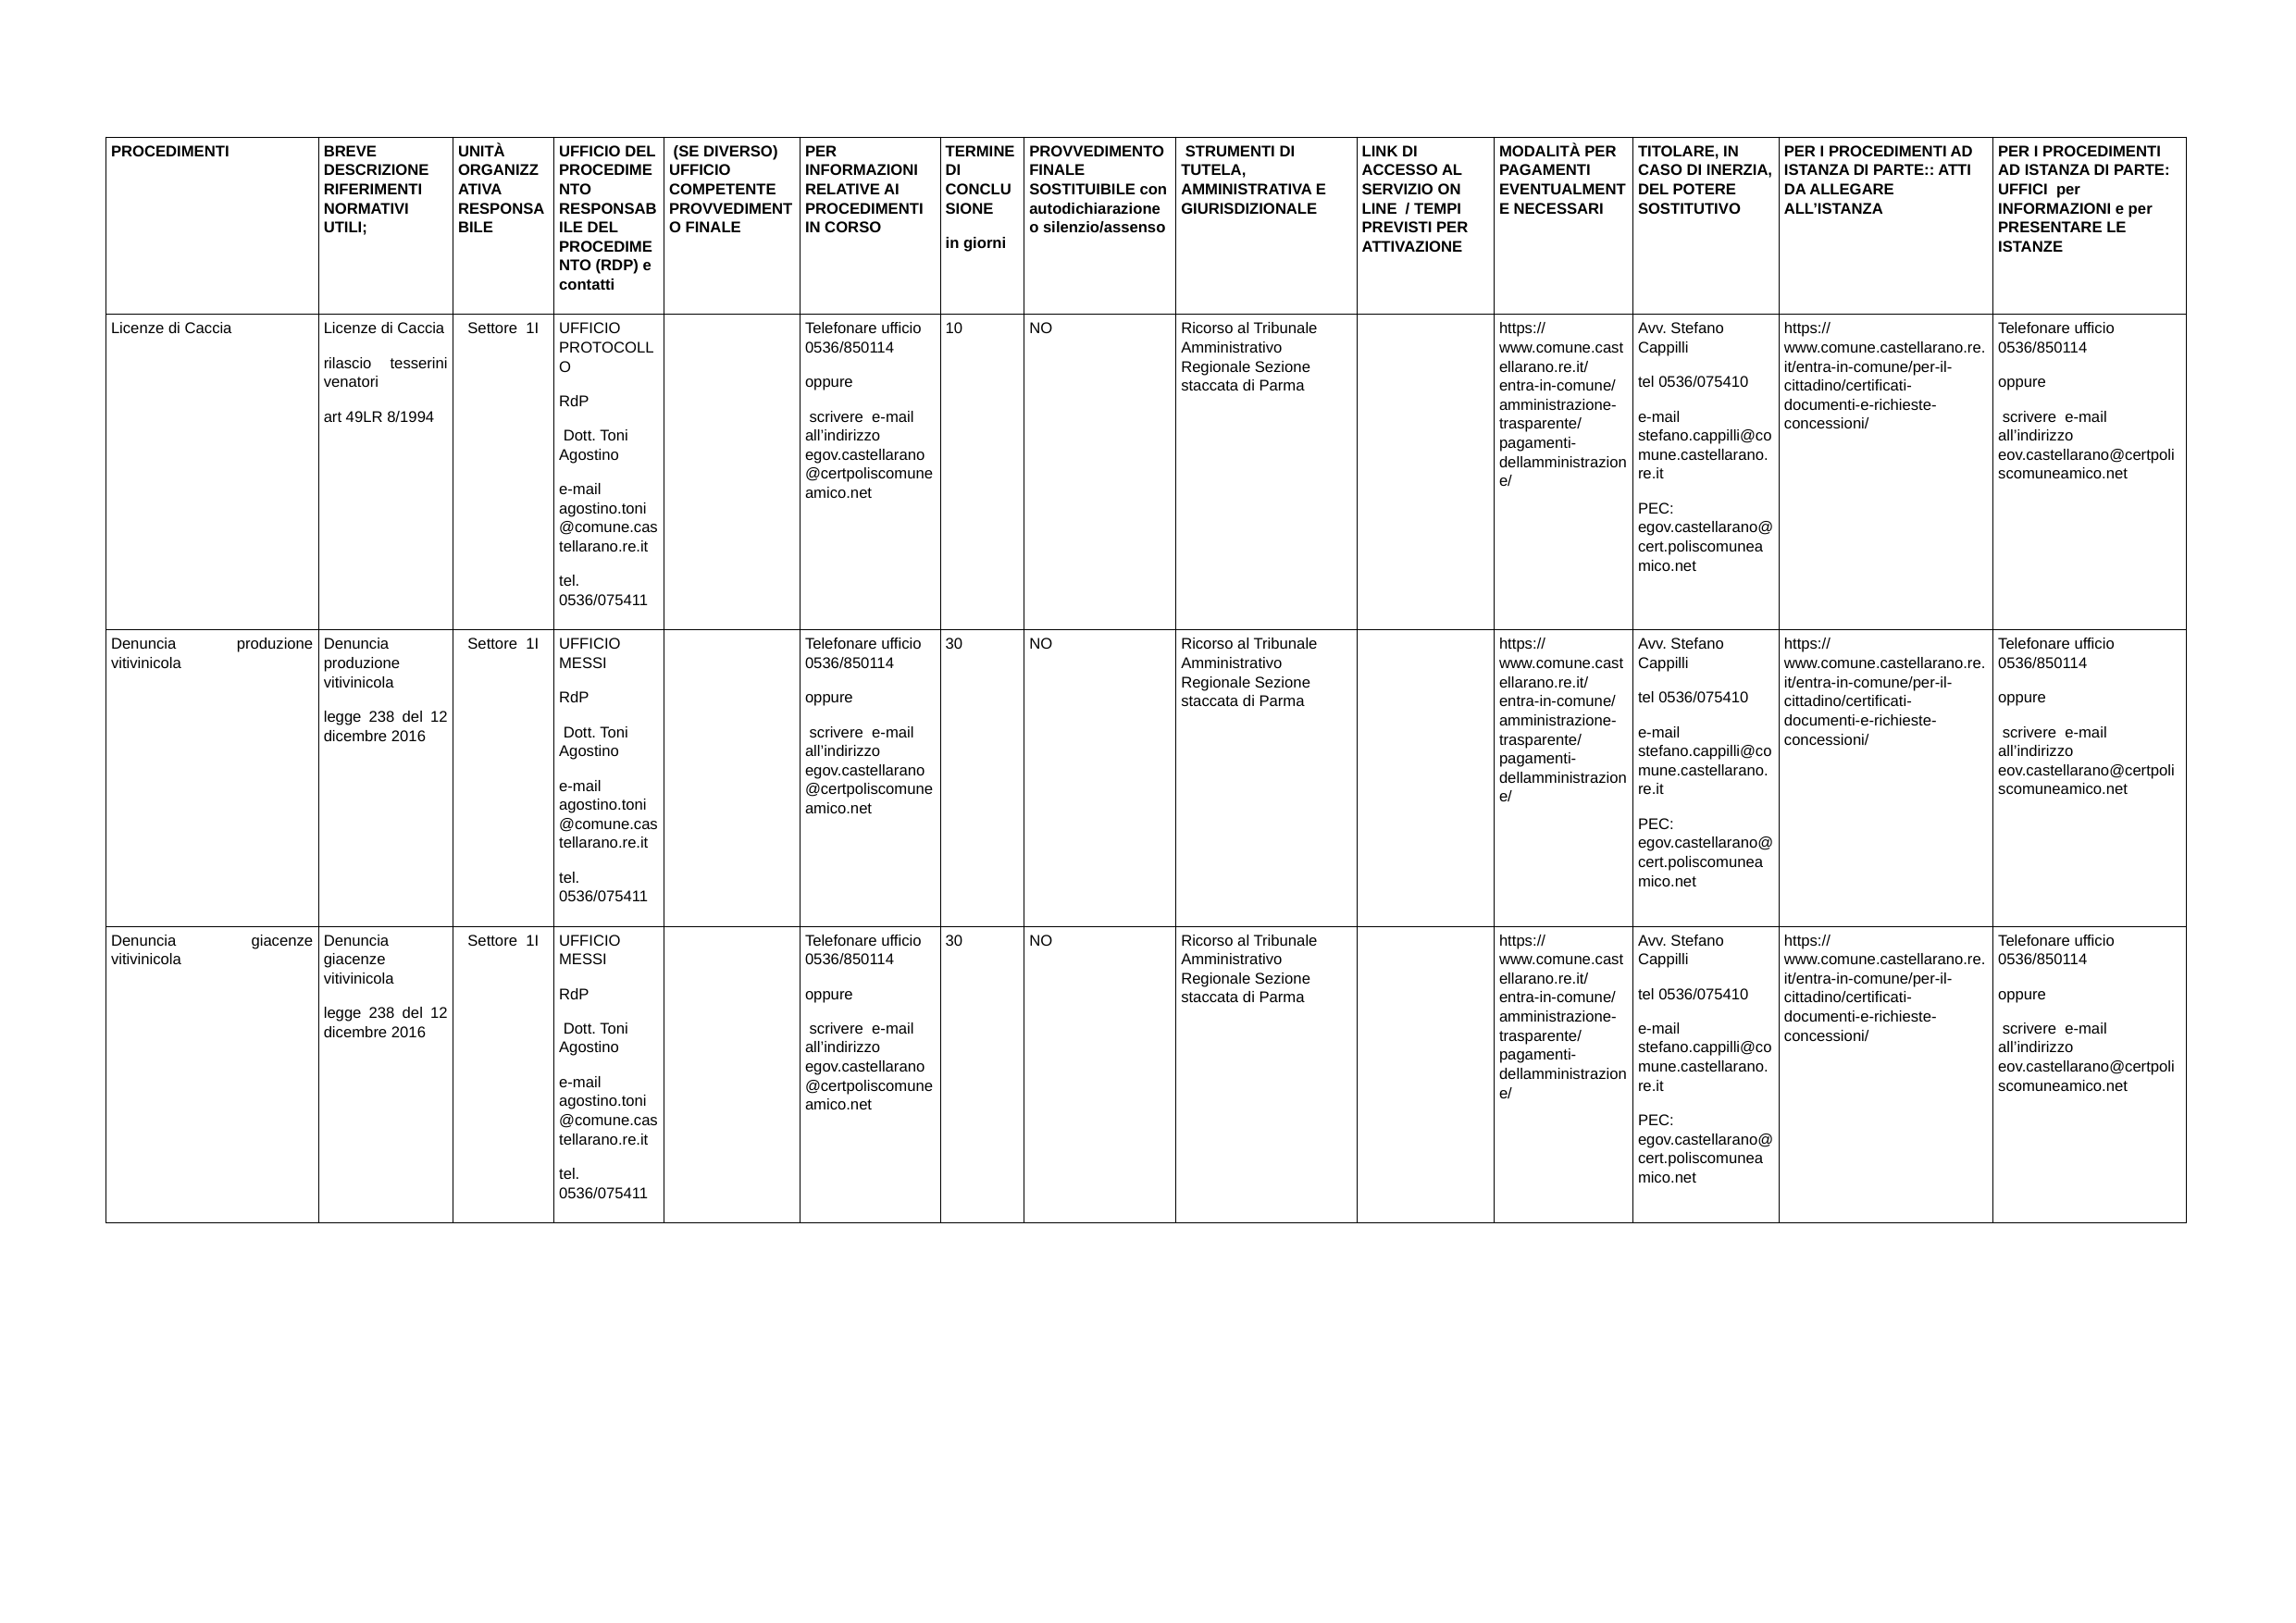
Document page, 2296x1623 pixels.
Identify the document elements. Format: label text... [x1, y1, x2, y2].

table_cell Avv. Stefano Cappilli tel 0536/075410 e-mail stefano.cappilli@comune.castellarano.re.it PEC: egov.castellarano@cert.poliscomuneamico.net [1633, 927, 1779, 1222]
table_header PROVVEDIMENTO FINALE SOSTITUIBILE con autodichiarazione o silenzio/assenso [1024, 138, 1175, 314]
table_cell 30 [941, 927, 1024, 1222]
table_header PROCEDIMENTI [106, 138, 318, 314]
table_header UNITÀ ORGANIZZATIVA RESPONSABILE [453, 138, 553, 314]
table_cell UFFICIO MESSI RdP Dott. Toni Agostino e-mail agostino.toni@comune.castellarano.re.it tel. 0536/075411 [554, 630, 664, 926]
table_cell UFFICIO PROTOCOLLO RdP Dott. Toni Agostino e-mail agostino.toni@comune.castellarano.re.it tel. 0536/075411 [554, 315, 664, 629]
table_cell Licenze di Caccia rilascio tesserini venatori art 49LR 8/1994 [319, 315, 453, 629]
table_header BREVE DESCRIZIONE RIFERIMENTI NORMATIVI UTILI; [319, 138, 453, 314]
table_cell Licenze di Caccia [106, 315, 318, 629]
table_cell Settore 1I [453, 315, 553, 629]
table_cell [664, 927, 800, 1222]
table_cell 30 [941, 630, 1024, 926]
table_cell Settore 1I [453, 927, 553, 1222]
table_cell Telefonare ufficio 0536/850114 oppure scrivere e-mail all’indirizzo eov.castellarano@certpoliscomuneamico.net [1993, 630, 2186, 926]
table_cell Avv. Stefano Cappilli tel 0536/075410 e-mail stefano.cappilli@comune.castellarano.re.it PEC: egov.castellarano@cert.poliscomuneamico.net [1633, 315, 1779, 629]
table_header STRUMENTI DI TUTELA, AMMINISTRATIVA E GIURISDIZIONALE [1176, 138, 1357, 314]
table_cell Telefonare ufficio 0536/850114 oppure scrivere e-mail all’indirizzo eov.castellarano@certpoliscomuneamico.net [1993, 927, 2186, 1222]
table_cell https://www.comune.castellarano.re.it/entra-in-comune/per-il-cittadino/certificati-documenti-e-richieste-concessioni/ [1780, 630, 1992, 926]
table_cell https://www.comune.castellarano.re.it/entra-in-comune/amministrazione-trasparente/pagamenti-dellamministrazione/ [1495, 315, 1632, 629]
table_header PER I PROCEDIMENTI AD ISTANZA DI PARTE: UFFICI per INFORMAZIONI e per PRESENTARE LE ISTANZE [1993, 138, 2186, 314]
table_cell [1358, 315, 1494, 629]
table_cell Ricorso al Tribunale Amministrativo Regionale Sezione staccata di Parma [1176, 315, 1357, 629]
table_cell Telefonare ufficio 0536/850114 oppure scrivere e-mail all’indirizzo eov.castellarano@certpoliscomuneamico.net [1993, 315, 2186, 629]
table_header PER INFORMAZIONI RELATIVE AI PROCEDIMENTI IN CORSO [800, 138, 940, 314]
table_cell https://www.comune.castellarano.re.it/entra-in-comune/amministrazione-trasparente/pagamenti-dellamministrazione/ [1495, 630, 1632, 926]
table_cell Denuncia produzione vitivinicola [106, 630, 318, 926]
table_header TERMINE DI CONCLUSIONE in giorni [941, 138, 1024, 314]
table_cell Telefonare ufficio 0536/850114 oppure scrivere e-mail all’indirizzo egov.castellarano@certpoliscomuneamico.net [800, 315, 940, 629]
table_cell Ricorso al Tribunale Amministrativo Regionale Sezione staccata di Parma [1176, 630, 1357, 926]
table_cell Ricorso al Tribunale Amministrativo Regionale Sezione staccata di Parma [1176, 927, 1357, 1222]
table_cell Denuncia giacenze vitivinicola legge 238 del 12 dicembre 2016 [319, 927, 453, 1222]
table_cell Telefonare ufficio 0536/850114 oppure scrivere e-mail all’indirizzo egov.castellarano@certpoliscomuneamico.net [800, 630, 940, 926]
table_header UFFICIO DEL PROCEDIMENTO RESPONSABILE DEL PROCEDIMENTO (RDP) e contatti [554, 138, 664, 314]
table_cell Settore 1I [453, 630, 553, 926]
table_header TITOLARE, IN CASO DI INERZIA, DEL POTERE SOSTITUTIVO [1633, 138, 1779, 314]
table_cell [1358, 630, 1494, 926]
table_cell https://www.comune.castellarano.re.it/entra-in-comune/per-il-cittadino/certificati-documenti-e-richieste-concessioni/ [1780, 315, 1992, 629]
table_cell NO [1024, 315, 1175, 629]
table_cell [1358, 927, 1494, 1222]
table_cell Denuncia produzione vitivinicola legge 238 del 12 dicembre 2016 [319, 630, 453, 926]
table_header LINK DI ACCESSO AL SERVIZIO ON LINE / TEMPI PREVISTI PER ATTIVAZIONE [1358, 138, 1494, 314]
table_cell [664, 630, 800, 926]
table_cell [664, 315, 800, 629]
table_cell Denuncia giacenze vitivinicola [106, 927, 318, 1222]
table_cell Telefonare ufficio 0536/850114 oppure scrivere e-mail all’indirizzo egov.castellarano@certpoliscomuneamico.net [800, 927, 940, 1222]
table_cell Avv. Stefano Cappilli tel 0536/075410 e-mail stefano.cappilli@comune.castellarano.re.it PEC: egov.castellarano@cert.poliscomuneamico.net [1633, 630, 1779, 926]
table_cell NO [1024, 927, 1175, 1222]
table_cell https://www.comune.castellarano.re.it/entra-in-comune/per-il-cittadino/certificati-documenti-e-richieste-concessioni/ [1780, 927, 1992, 1222]
table_cell 10 [941, 315, 1024, 629]
table_header (SE DIVERSO) UFFICIO COMPETENTE PROVVEDIMENTO FINALE [664, 138, 800, 314]
table_cell UFFICIO MESSI RdP Dott. Toni Agostino e-mail agostino.toni@comune.castellarano.re.it tel. 0536/075411 [554, 927, 664, 1222]
table_cell https://www.comune.castellarano.re.it/entra-in-comune/amministrazione-trasparente/pagamenti-dellamministrazione/ [1495, 927, 1632, 1222]
table_cell NO [1024, 630, 1175, 926]
table_header MODALITÀ PER PAGAMENTI EVENTUALMENTE NECESSARI [1495, 138, 1632, 314]
table_header PER I PROCEDIMENTI AD ISTANZA DI PARTE:: ATTI DA ALLEGARE ALL’ISTANZA [1780, 138, 1992, 314]
